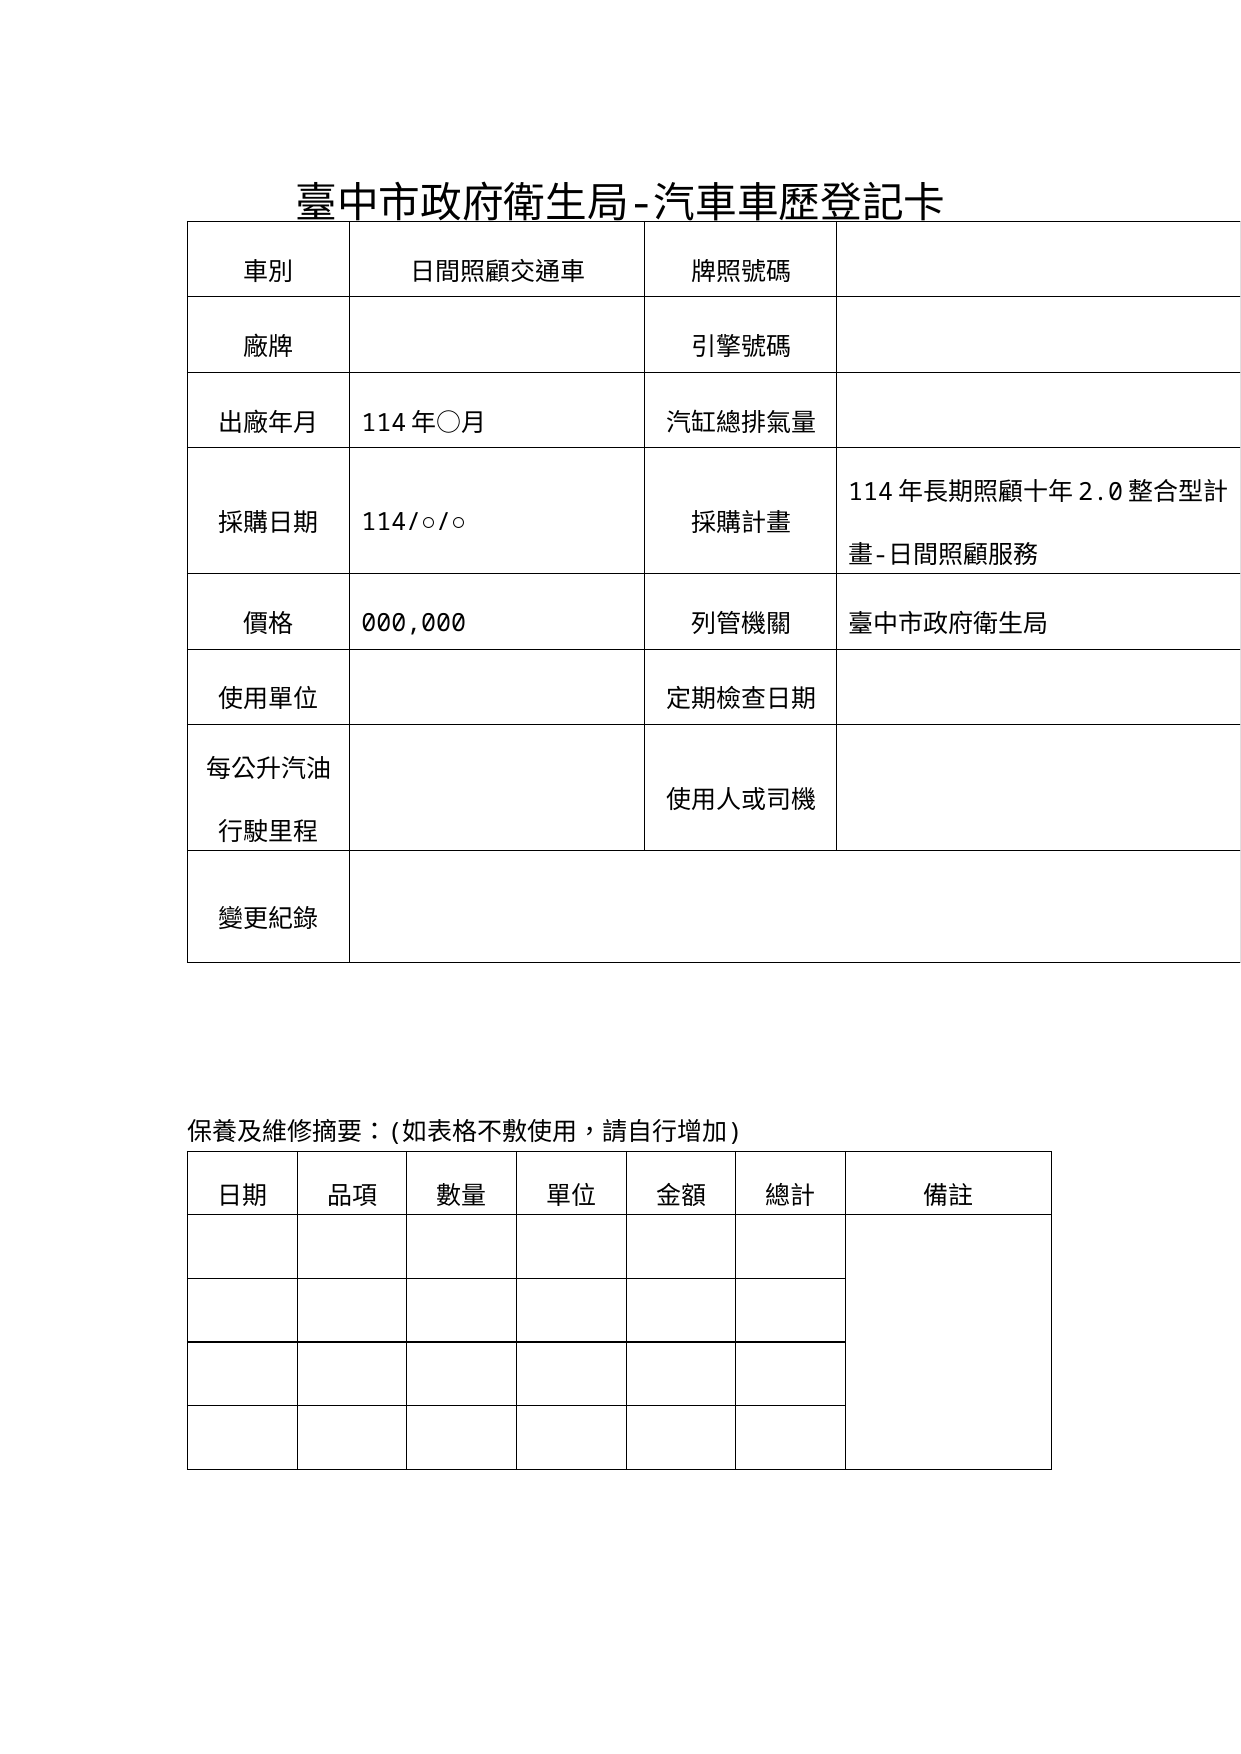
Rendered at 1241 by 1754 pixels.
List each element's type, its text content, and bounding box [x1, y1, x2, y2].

table_cell [298, 1279, 406, 1341]
table_cell [837, 373, 1240, 447]
table_cell [298, 1343, 406, 1405]
table_cell 114年長期照顧十年2.0整合型計畫-日間照顧服務 [837, 448, 1240, 573]
table_cell [736, 1406, 845, 1468]
table_cell [627, 1279, 735, 1341]
table_cell [350, 725, 644, 850]
text 臺中市政府衛生局-汽車車歷登記卡 [187, 158, 1053, 221]
text 保養及維修摘要：(如表格不敷使用，請自行增加) [187, 1088, 1053, 1151]
table_cell 採購日期 [188, 448, 349, 573]
table_cell 汽缸總排氣量 [645, 373, 836, 447]
table_cell [517, 1279, 626, 1341]
table_cell [517, 1406, 626, 1468]
table_cell [517, 1215, 626, 1278]
table_cell 使用單位 [188, 650, 349, 724]
table_cell 114/○/○ [350, 448, 644, 573]
table_cell [837, 725, 1240, 850]
table_header 日間照顧交通車 [350, 222, 644, 296]
table_cell 廠牌 [188, 297, 349, 372]
table_cell [407, 1279, 516, 1341]
table_header 日期 [188, 1152, 297, 1214]
table_cell [517, 1343, 626, 1405]
table_cell [736, 1343, 845, 1405]
table_cell 出廠年月 [188, 373, 349, 447]
table_cell [407, 1406, 516, 1468]
table_cell [188, 1406, 297, 1468]
table_cell 臺中市政府衛生局 [837, 574, 1240, 648]
table_cell 列管機關 [645, 574, 836, 648]
table_cell [846, 1215, 1051, 1468]
table_cell 採購計畫 [645, 448, 836, 573]
table_cell 000,000 [350, 574, 644, 648]
table_cell [298, 1406, 406, 1468]
table_cell [407, 1215, 516, 1278]
table_cell [188, 1343, 297, 1405]
table_cell [837, 297, 1240, 372]
table_cell [298, 1215, 406, 1278]
table_cell 每公升汽油行駛里程 [188, 725, 349, 850]
table_header 單位 [517, 1152, 626, 1214]
table_cell [627, 1406, 735, 1468]
table_cell [188, 1215, 297, 1278]
table_header 車別 [188, 222, 349, 296]
table_cell [837, 650, 1240, 724]
table_cell [736, 1279, 845, 1341]
table_cell 價格 [188, 574, 349, 648]
table_cell [350, 851, 1240, 962]
table_cell 定期檢查日期 [645, 650, 836, 724]
table_header 備註 [846, 1152, 1051, 1214]
table_cell 使用人或司機 [645, 725, 836, 850]
table_cell 114年○月 [350, 373, 644, 447]
table_cell [736, 1215, 845, 1278]
table_cell [350, 650, 644, 724]
table_cell [627, 1343, 735, 1405]
table_cell [188, 1279, 297, 1341]
table_header 金額 [627, 1152, 735, 1214]
table_cell 引擎號碼 [645, 297, 836, 372]
table_header [837, 222, 1240, 296]
table_header 牌照號碼 [645, 222, 836, 296]
table_cell [407, 1343, 516, 1405]
table_cell 變更紀錄 [188, 851, 349, 962]
table_header 品項 [298, 1152, 406, 1214]
table_cell [627, 1215, 735, 1278]
table_cell [350, 297, 644, 372]
table_header 數量 [407, 1152, 516, 1214]
table_header 總計 [736, 1152, 845, 1214]
